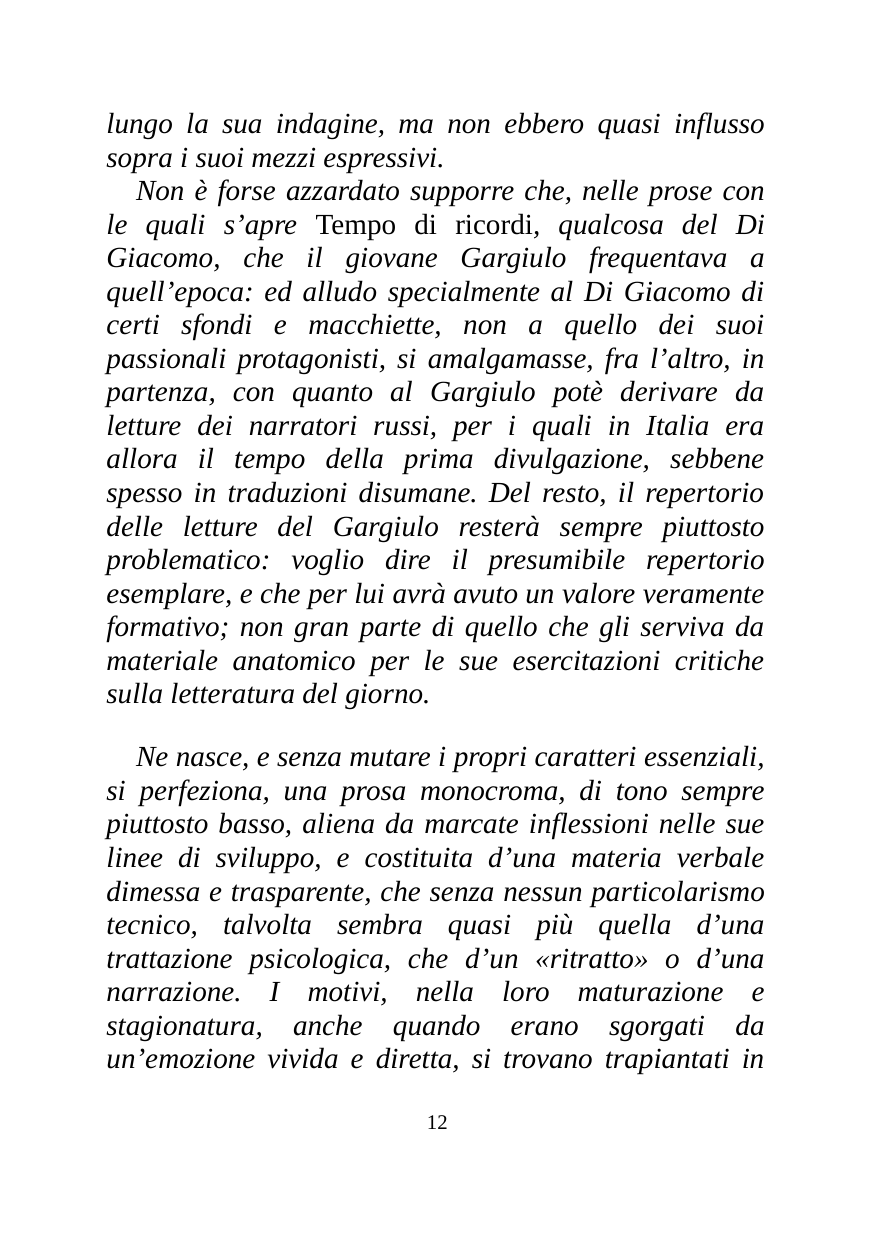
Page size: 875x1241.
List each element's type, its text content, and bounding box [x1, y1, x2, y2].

text lungo la sua indagine, ma non ebbero quasi influsso sopra i suoi mezzi espressivi. [106, 106, 768, 173]
text Non è forse azzardato supporre che, nelle prose con le quali s’apre Tempo di ricordi, qualcosa del Di Giacomo, che il giovane Gargiulo frequentava a quell’epoca: ed alludo specialmente al Di Giacomo di certi sfondi e macchiette, non a quello dei suoi passionali protagonisti, si amalgamasse, fra l’altro, in partenza, con quanto al Gargiulo potè derivare da letture dei narratori russi, per i quali in Italia era allora il tempo della prima divulgazione, sebbene spesso in traduzioni disumane. Del resto, il repertorio delle letture del Gargiulo resterà sempre piuttosto problematico: voglio dire il presumibile repertorio esemplare, e che per lui avrà avuto un valore veramente formativo; non gran parte di quello che gli serviva da materiale anatomico per le sue esercitazioni critiche sulla letteratura del giorno. [106, 173, 768, 710]
text Ne nasce, e senza mutare i propri caratteri essenziali, si perfeziona, una prosa monocroma, di tono sempre piuttosto basso, aliena da marcate inflessioni nelle sue linee di sviluppo, e costituita d’una materia verbale dimessa e trasparente, che senza nessun particolarismo tecnico, talvolta sembra quasi più quella d’una trattazione psicologica, che d’un «ritratto» o d’una narrazione. I motivi, nella loro maturazione e stagionatura, anche quando erano sgorgati da un’emozione vivida e diretta, si trovano trapiantati in [106, 739, 768, 1075]
